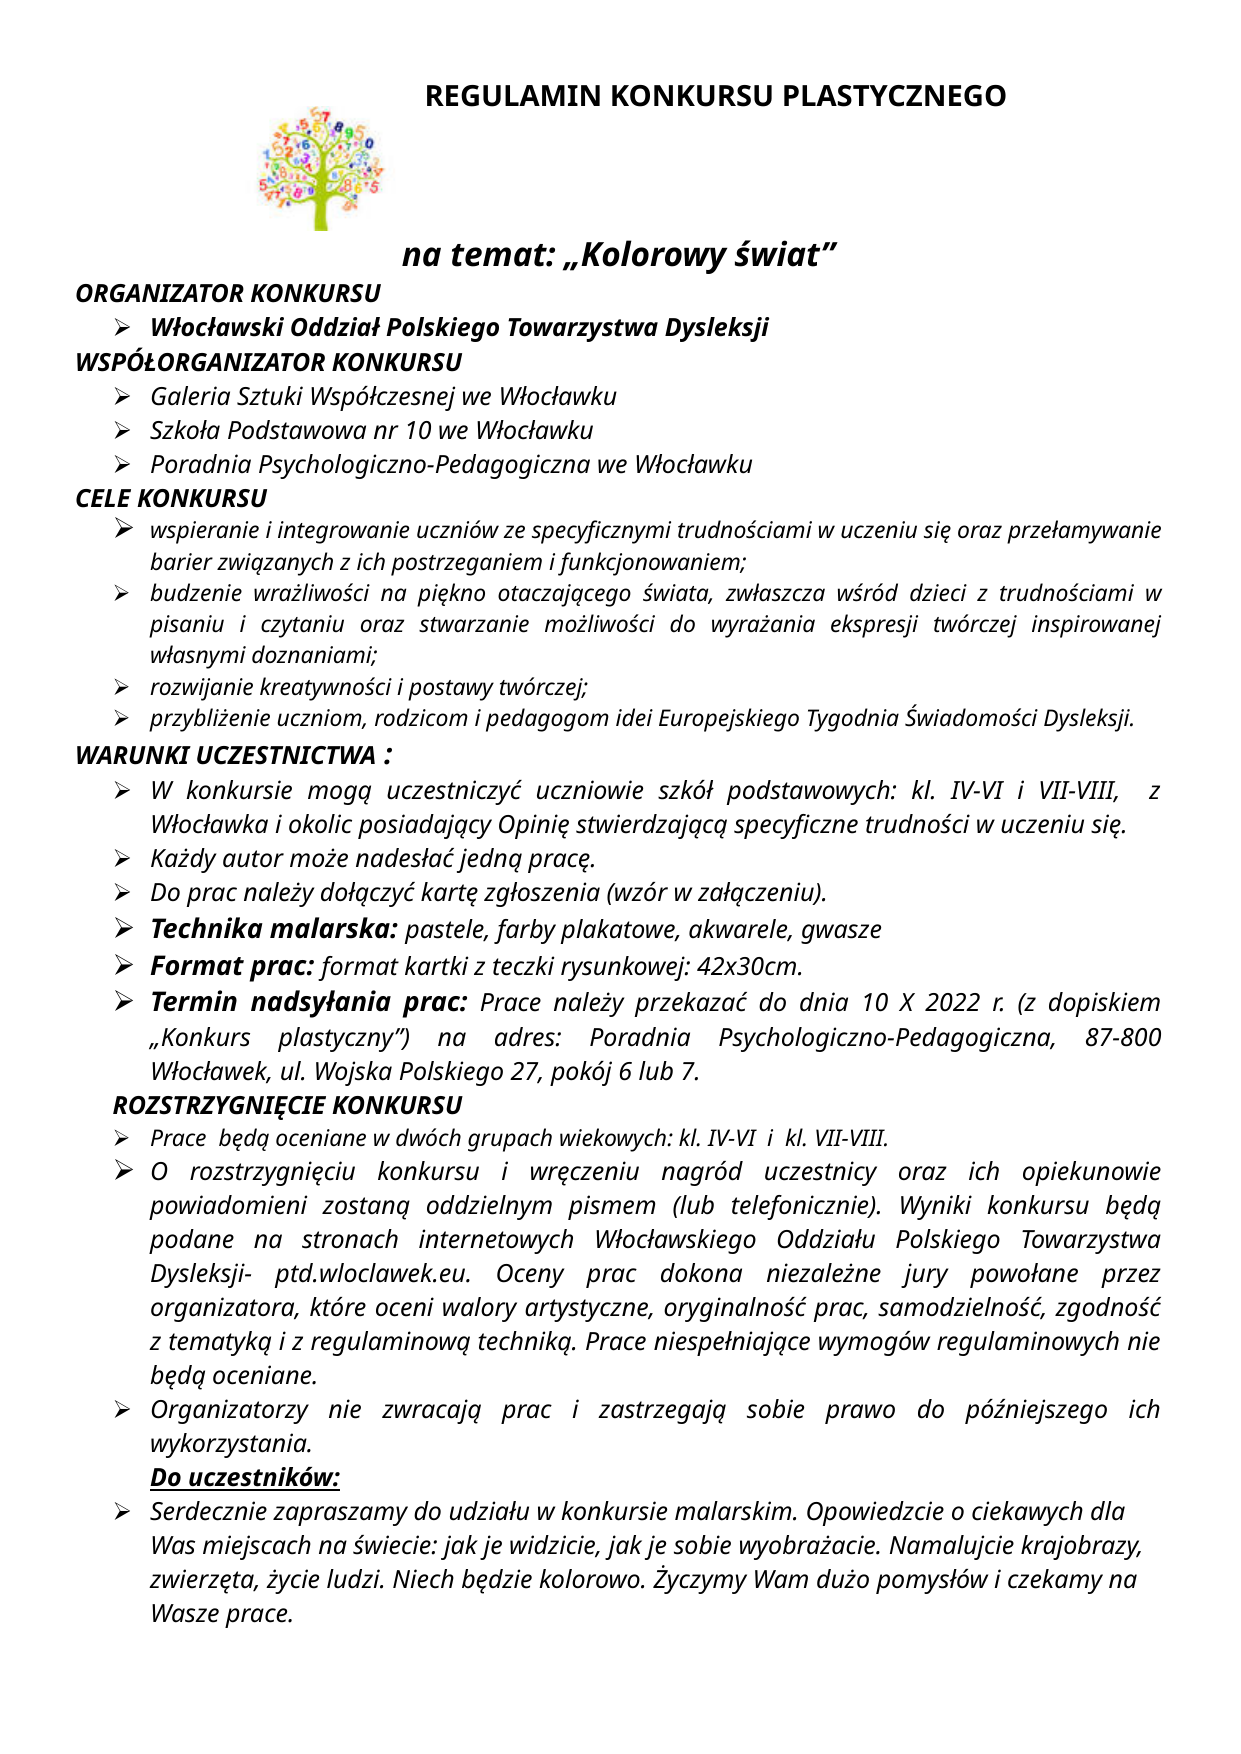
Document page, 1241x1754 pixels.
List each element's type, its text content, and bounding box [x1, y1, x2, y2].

list Format prac: format kartki z teczki rysunkowej: 42x30cm. [112, 946, 1165, 983]
list wspieranie i integrowanie uczniów ze specyficznymi trudnościami w uczeniu się oraz przełamywanie barier związanych z ich postrzeganiem i funkcjonowaniem; [112, 514, 1165, 577]
text CELE KONKURSU [75, 480, 1165, 514]
list Szkoła Podstawowa nr 10 we Włocławku [112, 412, 1165, 446]
list Termin nadsyłania prac: Prace należy przekazać do dnia 10 X 2022 r. (z dopiskiem „Konkurs plastyczny”) na adres: Poradnia Psychologiczno-Pedagogiczna, 87-800 Włocławek, ul. Wojska Polskiego 27, pokój 6 lub 7. [112, 983, 1165, 1088]
list O rozstrzygnięciu konkursu i wręczeniu nagród uczestnicy oraz ich opiekunowie powiadomieni zostaną oddzielnym pismem (lub telefonicznie). Wyniki konkursu będą podane na stronach internetowych Włocławskiego Oddziału Polskiego Towarzystwa Dysleksji- ptd.wloclawek.eu. Oceny prac dokona niezależne jury powołane przez organizatora, które oceni walory artystyczne, oryginalność prac, samodzielność, zgodność z tematyką i z regulaminową techniką. Prace niespełniające wymogów regulaminowych nie będą oceniane. [112, 1153, 1165, 1392]
list Włocławski Oddział Polskiego Towarzystwa Dysleksji [112, 310, 1165, 344]
list Do prac należy dołączyć kartę zgłoszenia (wzór w załączeniu). [112, 875, 1165, 909]
text ROZSTRZYGNIĘCIE KONKURSU [112, 1088, 1165, 1122]
text WSPÓŁORGANIZATOR KONKURSU [75, 344, 1165, 378]
list Każdy autor może nadesłać jedną pracę. [112, 841, 1165, 875]
text Do uczestników: [150, 1460, 1165, 1494]
list W konkursie mogą uczestniczyć uczniowie szkół podstawowych: kl. IV-VI i VII-VIII, z Włocławka i okolic posiadający Opinię stwierdzającą specyficzne trudności w uczeniu się. [112, 773, 1165, 841]
list Poradnia Psychologiczno-Pedagogiczna we Włocławku [112, 446, 1165, 480]
text na temat: „Kolorowy świat” [75, 231, 1165, 276]
list budzenie wrażliwości na piękno otaczającego świata, zwłaszcza wśród dzieci z trudnościami w pisaniu i czytaniu oraz stwarzanie możliwości do wyrażania ekspresji twórczej inspirowanej własnymi doznaniami; [112, 577, 1165, 671]
list Technika malarska: pastele, farby plakatowe, akwarele, gwasze [112, 909, 1165, 946]
list Organizatorzy nie zwracają prac i zastrzegają sobie prawo do późniejszego ich wykorzystania. [112, 1392, 1165, 1460]
list Serdecznie zapraszamy do udziału w konkursie malarskim. Opowiedzcie o ciekawych dla Was miejscach na świecie: jak je widzicie, jak je sobie wyobrażacie. Namalujcie krajobrazy, zwierzęta, życie ludzi. Niech będzie kolorowo. Życzymy Wam dużo pomysłów i czekamy na Wasze prace. [112, 1494, 1165, 1630]
text WARUNKI UCZESTNICTWA : [75, 733, 1165, 773]
list Prace będą oceniane w dwóch grupach wiekowych: kl. IV-VI i kl. VII-VIII. [112, 1122, 1165, 1153]
list przybliżenie uczniom, rodzicom i pedagogom idei Europejskiego Tygodnia Świadomości Dysleksji. [112, 702, 1165, 733]
text REGULAMIN KONKURSU PLASTYCZNEGO [75, 75, 1165, 231]
text ORGANIZATOR KONKURSU [75, 276, 1165, 310]
list rozwijanie kreatywności i postawy twórczej; [112, 671, 1165, 702]
list Galeria Sztuki Współczesnej we Włocławku [112, 378, 1165, 412]
